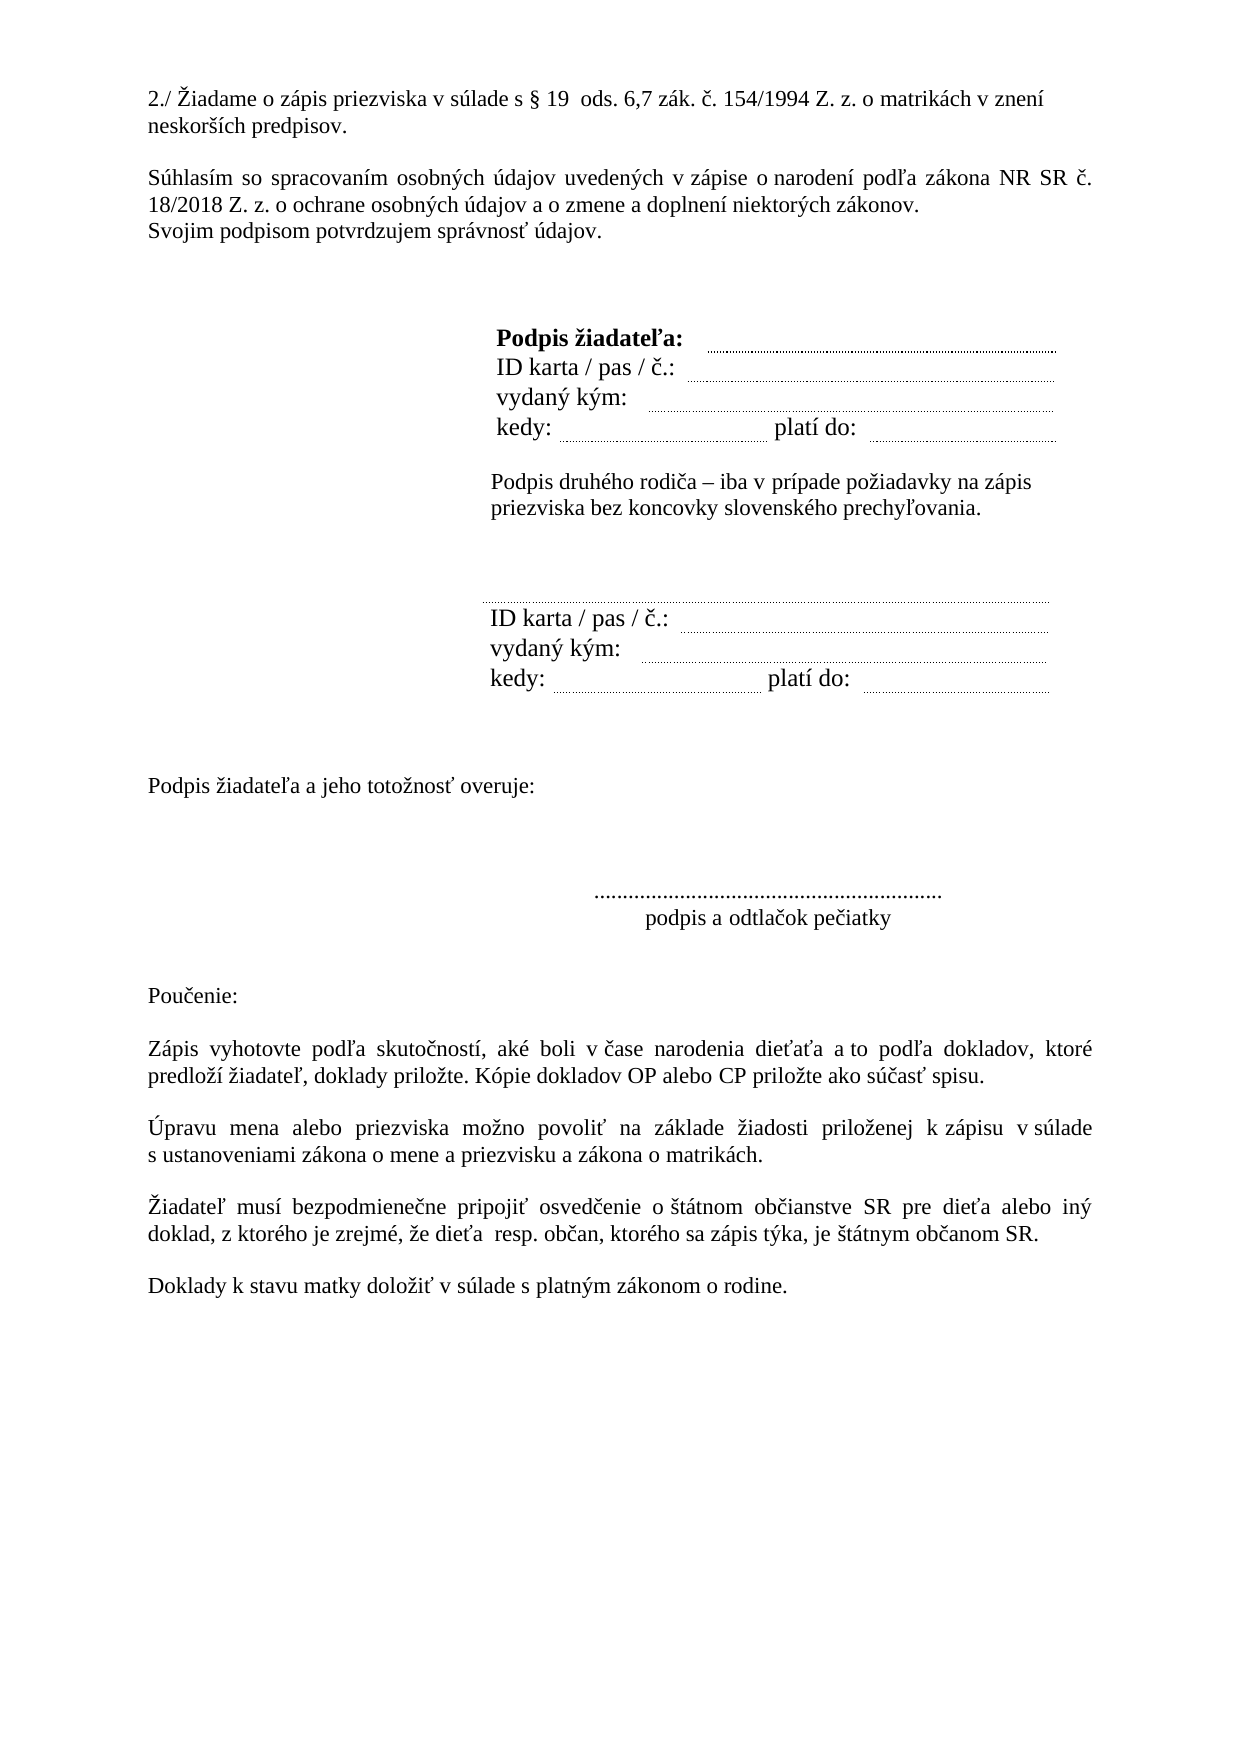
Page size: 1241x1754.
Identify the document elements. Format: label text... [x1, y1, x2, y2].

table_cell [688, 351, 1055, 381]
table_cell platí do: [767, 411, 870, 441]
text Poučenie: [148, 983, 1092, 1009]
table_cell kedy: [489, 411, 560, 441]
table_header Podpis žiadateľa: [489, 323, 708, 351]
text Svojim podpisom potvrdzujem správnosť údajov. [148, 217, 1092, 243]
table_cell [642, 632, 1048, 662]
text Súhlasím so spracovaním osobných údajov uvedených v zápise o narodení podľa zákona NR SR č. 18/2018 Z. z. o ochrane osobných údajov a o zmene a doplnení niektorých zákonov. [148, 164, 1092, 217]
table_cell [870, 411, 1055, 441]
text Doklady k stavu matky doložiť v súlade s platným zákonom o rodine. [148, 1272, 1092, 1299]
table_cell platí do: [760, 662, 864, 692]
table_header [708, 323, 1055, 351]
text priezviska bez koncovky slovenského prechyľovania. [148, 494, 1092, 521]
text Podpis žiadateľa a jeho totožnosť overuje: [148, 772, 1092, 798]
text podpis a odtlačok pečiatky [148, 903, 1092, 930]
text ............................................................. [148, 877, 1092, 903]
text Žiadateľ musí bezpodmienečne pripojiť osvedčenie o štátnom občianstve SR pre dieťa alebo iný doklad, z ktorého je zrejmé, že dieťa resp. občan, ktorého sa zápis týka, je štátnym občanom SR. [148, 1193, 1092, 1246]
table_cell ID karta / pas / č.: [483, 602, 681, 632]
table_cell [681, 602, 1048, 632]
table_cell kedy: [483, 662, 554, 692]
table_header [483, 574, 1048, 602]
table_cell ID karta / pas / č.: [489, 351, 688, 381]
text Podpis druhého rodiča – iba v prípade požiadavky na zápis [148, 468, 1092, 494]
table_cell vydaný kým: [483, 632, 642, 662]
text Zápis vyhotovte podľa skutočností, aké boli v čase narodenia dieťaťa a to podľa dokladov, ktoré predloží žiadateľ, doklady priložte. Kópie dokladov OP alebo CP priložte ako súčasť spisu. [148, 1035, 1092, 1088]
table_cell vydaný kým: [489, 381, 649, 411]
table_cell [560, 411, 767, 441]
table_cell [649, 381, 1055, 411]
table_cell [554, 662, 760, 692]
text Úpravu mena alebo priezviska možno povoliť na základe žiadosti priloženej k zápisu v súlade s ustanoveniami zákona o mene a priezvisku a zákona o matrikách. [148, 1114, 1092, 1167]
table_cell [864, 662, 1048, 692]
text 2./ Žiadame o zápis priezviska v súlade s § 19 ods. 6,7 zák. č. 154/1994 Z. z. o matrikách v znení neskorších predpisov. [148, 85, 1092, 138]
